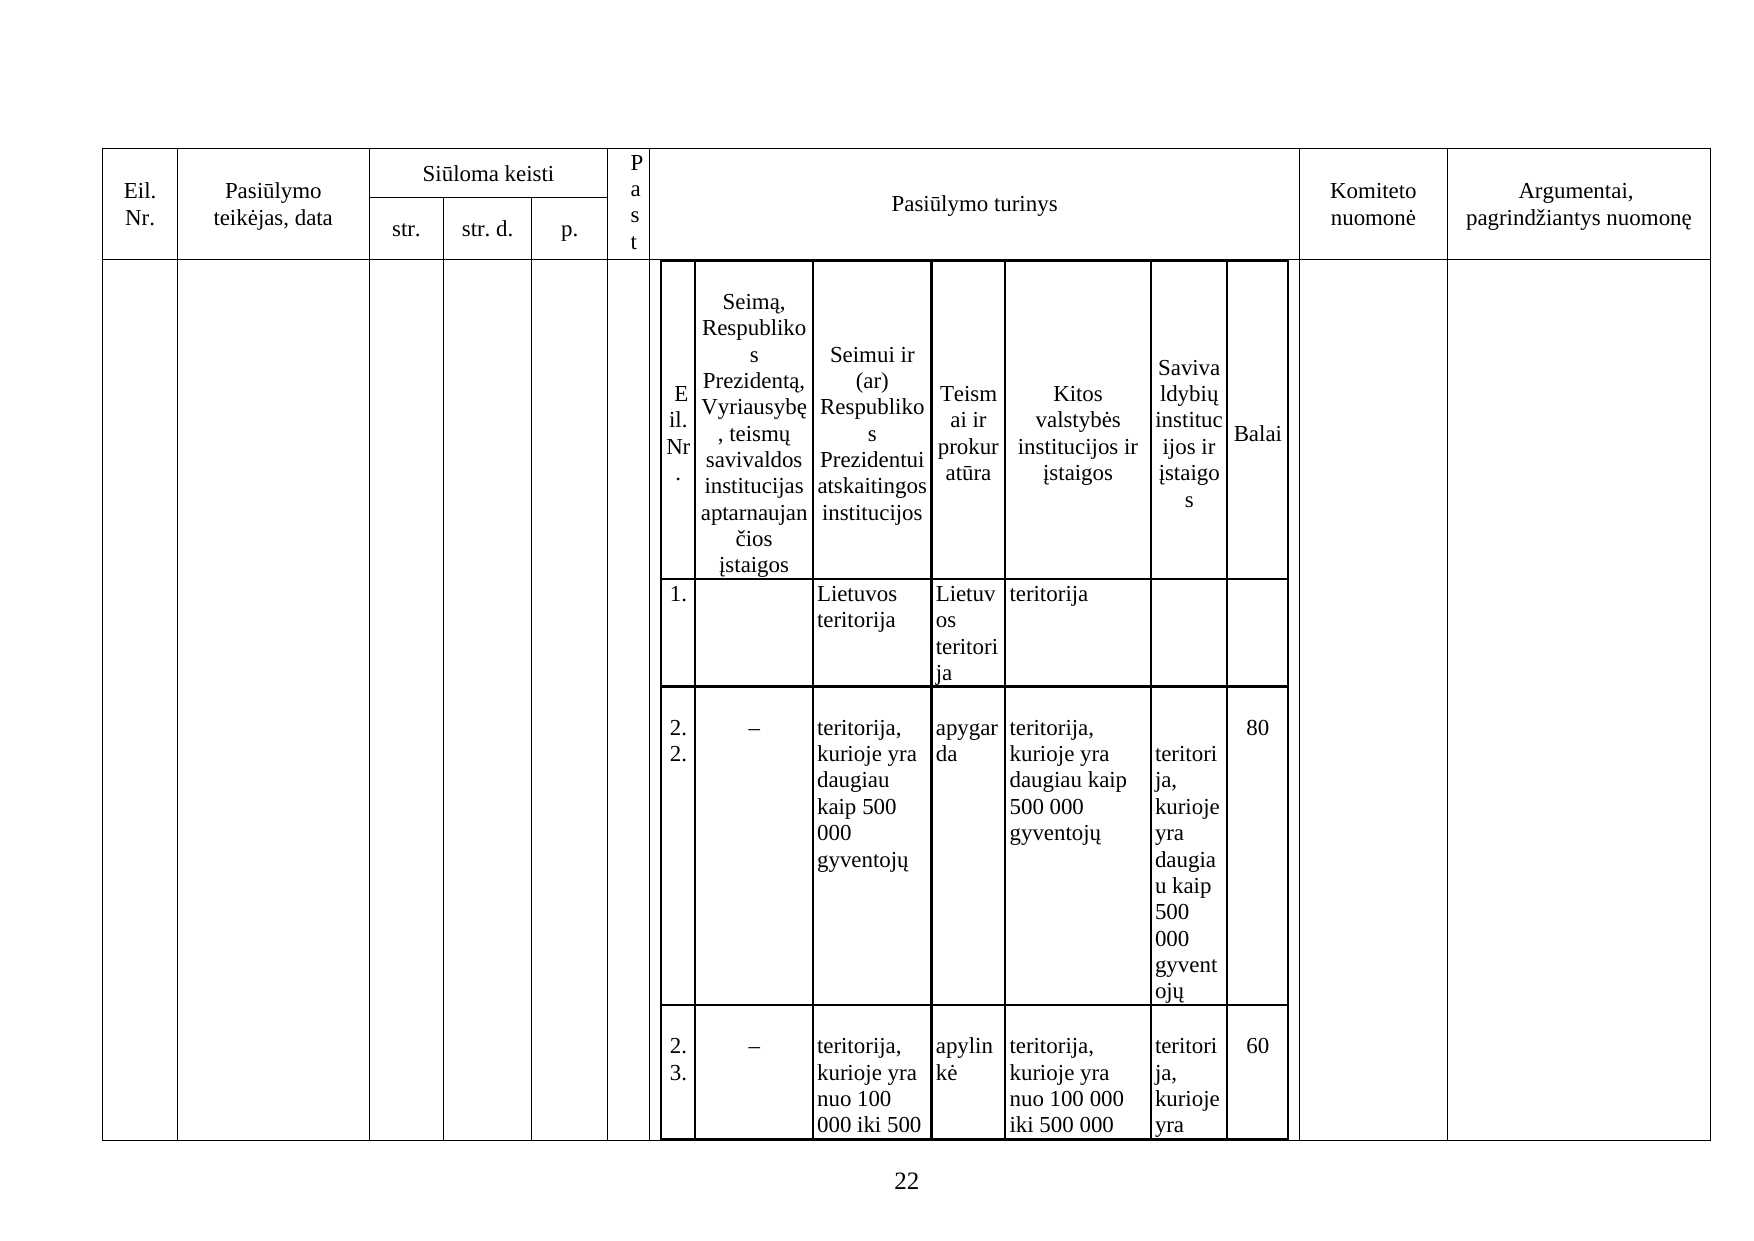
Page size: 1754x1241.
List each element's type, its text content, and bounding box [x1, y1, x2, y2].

table_cell [1152, 580, 1226, 685]
table_cell [1228, 580, 1287, 685]
table_cell Lietuvos teritorija [933, 580, 1004, 685]
table_header Teismai ir prokuratūra [933, 262, 1004, 578]
table_cell teritorija, kurioje yra daugiau kaip 500 000 gyventojų [1152, 688, 1226, 1004]
table_cell teritorija, kurioje yra daugiau kaip 500 000 gyventojų [1006, 688, 1150, 1004]
table_header Argumentai, pagrindžiantys nuomonę [1448, 149, 1710, 258]
table_cell [532, 260, 607, 1140]
table_cell – [696, 1006, 812, 1138]
table_header Siūloma keisti [370, 149, 607, 197]
table_cell [696, 580, 812, 685]
table_cell 2.3. [662, 1006, 694, 1138]
table_header Pastabos [608, 149, 649, 258]
table_cell str. d. [444, 198, 531, 258]
table_header Pasiūlymo teikėjas, data [178, 149, 369, 258]
table_cell [1300, 260, 1447, 1140]
table_cell teritorija, kurioje yra nuo 100 000 iki 500 [814, 1006, 930, 1138]
table_cell apylinkė [933, 1006, 1004, 1138]
table_cell 60 [1228, 1006, 1287, 1138]
table_cell teritorija, kurioje yra nuo 100 000 iki 500 000 [1006, 1006, 1150, 1138]
table_header Seimui ir (ar) Respublikos Prezidentui atskaitingos institucijos [814, 262, 930, 578]
table_cell [103, 260, 177, 1140]
table_header Pasiūlymo turinys [650, 149, 1299, 258]
table_cell [444, 260, 531, 1140]
table_header Eil. Nr. [103, 149, 177, 258]
table_cell teritorija [1006, 580, 1150, 685]
table_header Savivaldybių institucijos ir įstaigos [1152, 262, 1226, 578]
table_header Kitos valstybės institucijos ir įstaigos [1006, 262, 1150, 578]
table_cell 1. [662, 580, 694, 685]
table_header Komiteto nuomonė [1300, 149, 1447, 258]
table_header Balai [1228, 262, 1287, 578]
table_cell [370, 260, 443, 1140]
table_header Eil. Nr. [662, 262, 694, 578]
table_cell [178, 260, 369, 1140]
table_cell teritorija, kurioje yra daugiau kaip 500 000 gyventojų [814, 688, 930, 1004]
table_cell N [608, 260, 649, 1140]
table_header Seimą, Respublikos Prezidentą, Vyriausybę, teismų savivaldos institucijas aptarnaujančios įstaigos [696, 262, 812, 578]
table_cell teritorija, kurioje yra [1152, 1006, 1226, 1138]
table_cell Lietuvos teritorija [814, 580, 930, 685]
table_cell str. [370, 198, 443, 258]
table_cell apygarda [933, 688, 1004, 1004]
table_cell [1448, 260, 1710, 1140]
table_cell 2.2. [662, 688, 694, 1004]
table_cell p. [532, 198, 607, 258]
table_cell – [696, 688, 812, 1004]
table_cell 80 [1228, 688, 1287, 1004]
